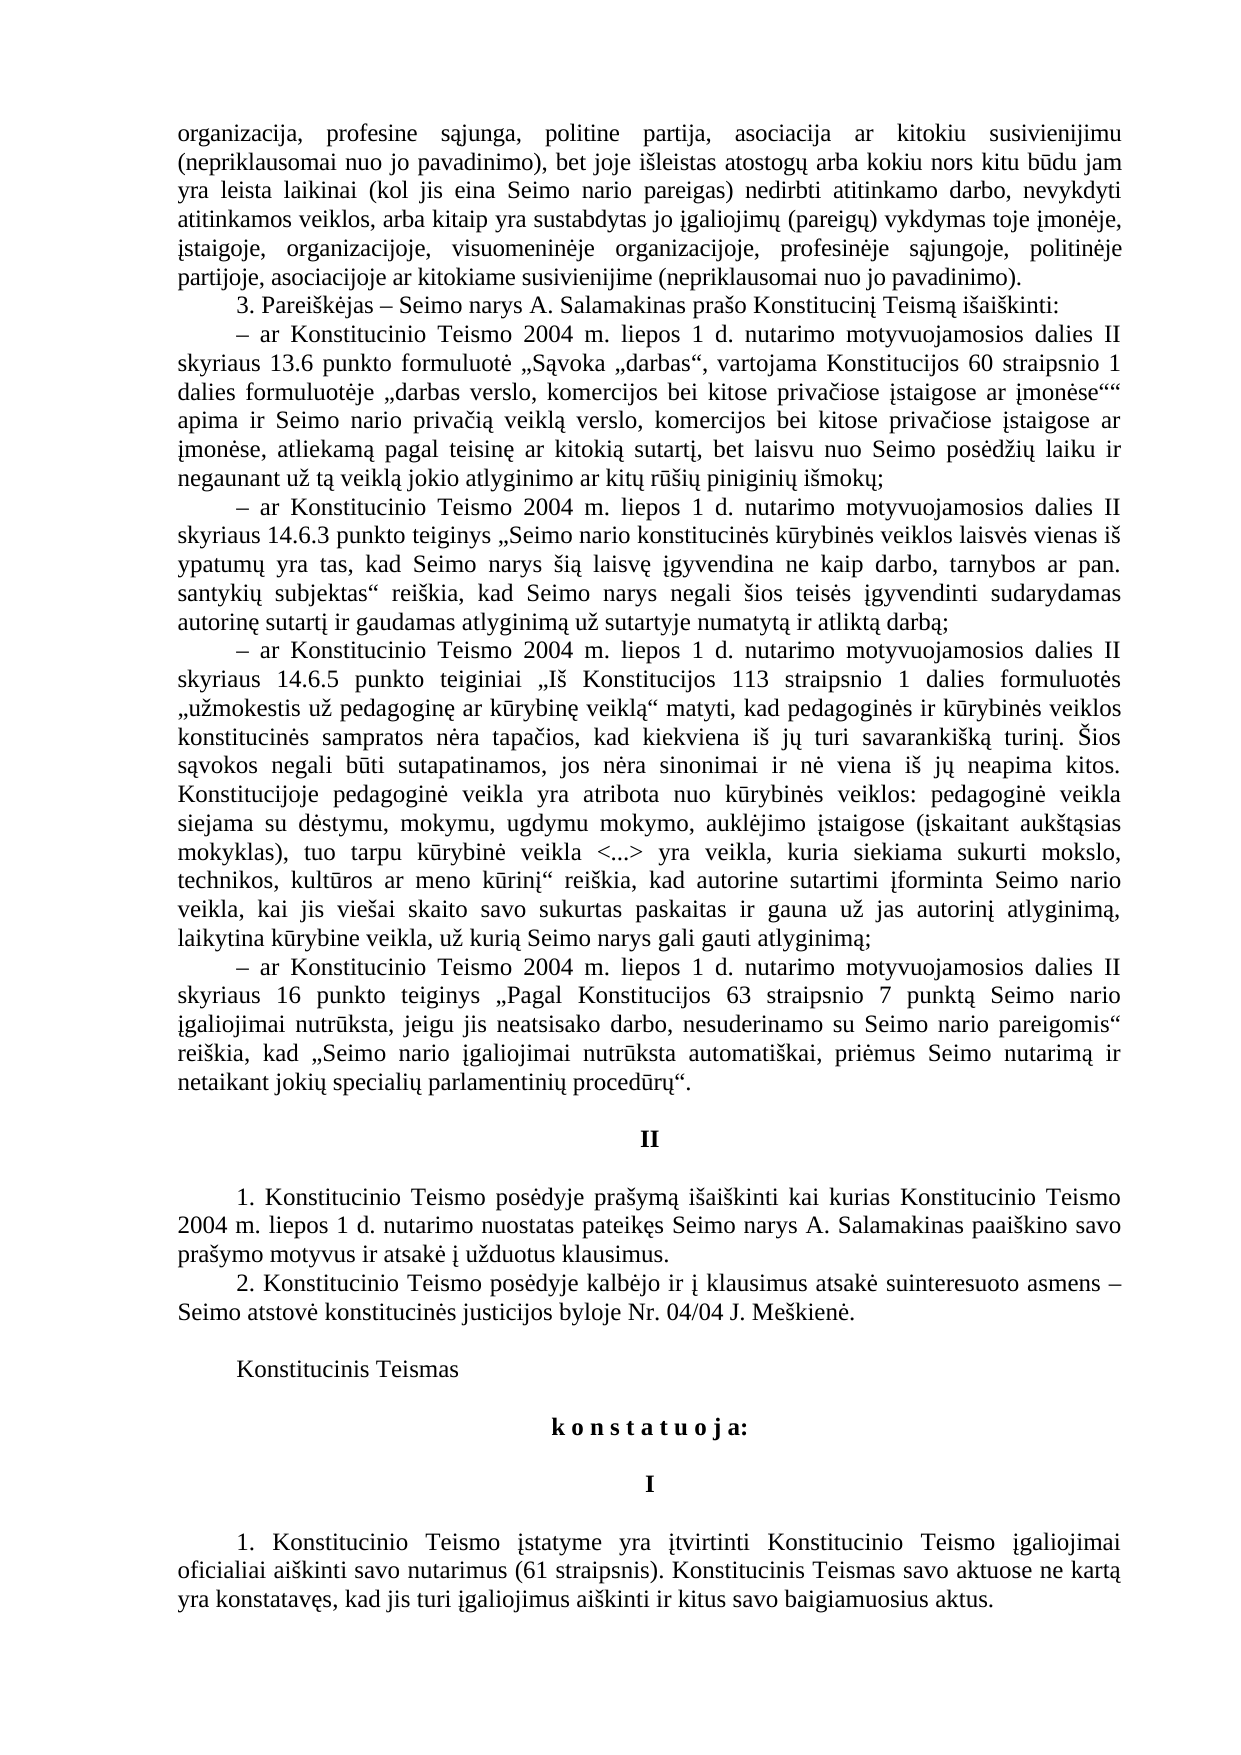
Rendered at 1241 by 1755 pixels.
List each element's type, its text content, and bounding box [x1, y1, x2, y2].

text – ar Konstitucinio Teismo 2004 m. liepos 1 d. nutarimo motyvuojamosios dalies II skyriaus 14.6.3 punkto teiginys „Seimo nario konstitucinės kūrybinės veiklos laisvės vienas iš ypatumų yra tas, kad Seimo narys šią laisvę įgyvendina ne kaip darbo, tarnybos ar pan. santykių subjektas“ reiškia, kad Seimo narys negali šios teisės įgyvendinti sudarydamas autorinę sutartį ir gaudamas atlyginimą už sutartyje numatytą ir atliktą darbą; [177, 492, 1122, 636]
text 1. Konstitucinio Teismo įstatyme yra įtvirtinti Konstitucinio Teismo įgaliojimai oficialiai aiškinti savo nutarimus (61 straipsnis). Konstitucinis Teismas savo aktuose ne kartą yra konstatavęs, kad jis turi įgaliojimus aiškinti ir kitus savo baigiamuosius aktus. [177, 1527, 1122, 1613]
text 1. Konstitucinio Teismo posėdyje prašymą išaiškinti kai kurias Konstitucinio Teismo 2004 m. liepos 1 d. nutarimo nuostatas pateikęs Seimo narys A. Salamakinas paaiškino savo prašymo motyvus ir atsakė į užduotus klausimus. [177, 1182, 1122, 1268]
text k o n s t a t u o j a: [177, 1412, 1122, 1441]
text II [177, 1124, 1122, 1153]
text Konstitucinis Teismas [177, 1354, 1122, 1383]
text – ar Konstitucinio Teismo 2004 m. liepos 1 d. nutarimo motyvuojamosios dalies II skyriaus 16 punkto teiginys „Pagal Konstitucijos 63 straipsnio 7 punktą Seimo nario įgaliojimai nutrūksta, jeigu jis neatsisako darbo, nesuderinamo su Seimo nario pareigomis“ reiškia, kad „Seimo nario įgaliojimai nutrūksta automatiškai, priėmus Seimo nutarimą ir netaikant jokių specialių parlamentinių procedūrų“. [177, 952, 1122, 1096]
text 3. Pareiškėjas – Seimo narys A. Salamakinas prašo Konstitucinį Teismą išaiškinti: [177, 291, 1122, 319]
text organizacija, profesine sąjunga, politine partija, asociacija ar kitokiu susivienijimu (nepriklausomai nuo jo pavadinimo), bet joje išleistas atostogų arba kokiu nors kitu būdu jam yra leista laikinai (kol jis eina Seimo nario pareigas) nedirbti atitinkamo darbo, nevykdyti atitinkamos veiklos, arba kitaip yra sustabdytas jo įgaliojimų (pareigų) vykdymas toje įmonėje, įstaigoje, organizacijoje, visuomeninėje organizacijoje, profesinėje sąjungoje, politinėje partijoje, asociacijoje ar kitokiame susivienijime (nepriklausomai nuo jo pavadinimo). [177, 118, 1122, 291]
text – ar Konstitucinio Teismo 2004 m. liepos 1 d. nutarimo motyvuojamosios dalies II skyriaus 14.6.5 punkto teiginiai „Iš Konstitucijos 113 straipsnio 1 dalies formuluotės „užmokestis už pedagoginę ar kūrybinę veiklą“ matyti, kad pedagoginės ir kūrybinės veiklos konstitucinės sampratos nėra tapačios, kad kiekviena iš jų turi savarankišką turinį. Šios sąvokos negali būti sutapatinamos, jos nėra sinonimai ir nė viena iš jų neapima kitos. Konstitucijoje pedagoginė veikla yra atribota nuo kūrybinės veiklos: pedagoginė veikla siejama su dėstymu, mokymu, ugdymu mokymo, auklėjimo įstaigose (įskaitant aukštąsias mokyklas), tuo tarpu kūrybinė veikla <...> yra veikla, kuria siekiama sukurti mokslo, technikos, kultūros ar meno kūrinį“ reiškia, kad autorine sutartimi įforminta Seimo nario veikla, kai jis viešai skaito savo sukurtas paskaitas ir gauna už jas autorinį atlyginimą, laikytina kūrybine veikla, už kurią Seimo narys gali gauti atlyginimą; [177, 636, 1122, 952]
text 2. Konstitucinio Teismo posėdyje kalbėjo ir į klausimus atsakė suinteresuoto asmens – Seimo atstovė konstitucinės justicijos byloje Nr. 04/04 J. Meškienė. [177, 1268, 1122, 1326]
text I [177, 1469, 1122, 1498]
text – ar Konstitucinio Teismo 2004 m. liepos 1 d. nutarimo motyvuojamosios dalies II skyriaus 13.6 punkto formuluotė „Sąvoka „darbas“, vartojama Konstitucijos 60 straipsnio 1 dalies formuluotėje „darbas verslo, komercijos bei kitose privačiose įstaigose ar įmonėse““ apima ir Seimo nario privačią veiklą verslo, komercijos bei kitose privačiose įstaigose ar įmonėse, atliekamą pagal teisinę ar kitokią sutartį, bet laisvu nuo Seimo posėdžių laiku ir negaunant už tą veiklą jokio atlyginimo ar kitų rūšių piniginių išmokų; [177, 319, 1122, 492]
